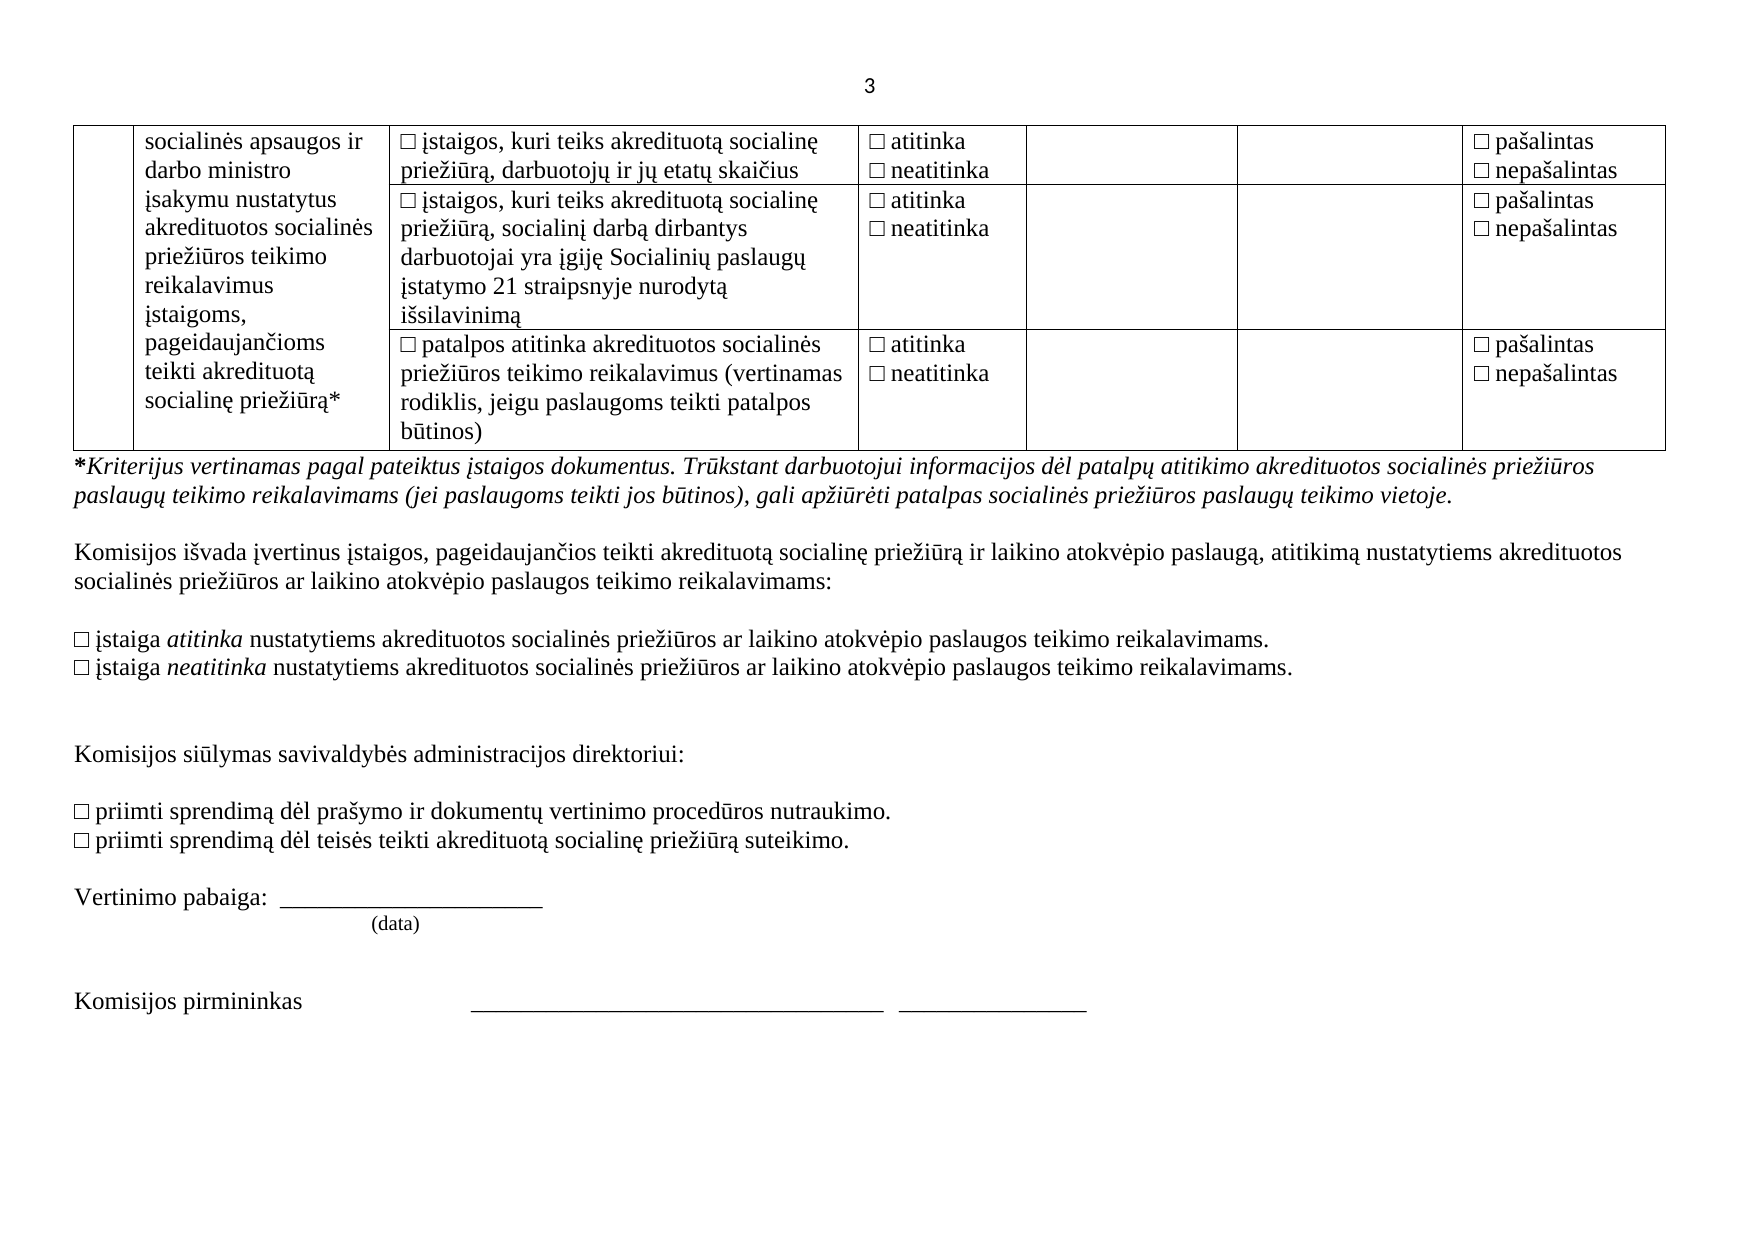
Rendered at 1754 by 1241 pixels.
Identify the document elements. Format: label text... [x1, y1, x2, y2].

table_cell [1238, 126, 1462, 184]
table_cell [1238, 330, 1462, 450]
text Komisijos pirmininkas _________________________________ _______________ [74, 986, 1665, 1015]
table_cell □ atitinka □ neatitinka [859, 185, 1026, 328]
table_cell [1027, 185, 1237, 328]
table_cell □ pašalintas □ nepašalintas [1463, 330, 1665, 450]
text *Kriterijus vertinamas pagal pateiktus įstaigos dokumentus. Trūkstant darbuotojui informacijos dėl patalpų atitikimo akredituotos socialinės priežiūros paslaugų teikimo reikalavimams (jei paslaugoms teikti jos būtinos), gali apžiūrėti patalpas socialinės priežiūros paslaugų teikimo vietoje. [74, 451, 1665, 509]
table_cell □ patalpos atitinka akredituotos socialinės priežiūros teikimo reikalavimus (vertinamas rodiklis, jeigu paslaugoms teikti patalpos būtinos) [390, 330, 858, 450]
table_cell socialinės apsaugos ir darbo ministro įsakymu nustatytus akredituotos socialinės priežiūros teikimo reikalavimus įstaigoms, pageidaujančioms teikti akredituotą socialinę priežiūrą* [134, 126, 389, 450]
table_cell □ pašalintas □ nepašalintas [1463, 185, 1665, 328]
table_cell □ atitinka □ neatitinka [859, 126, 1026, 184]
text (data) [74, 911, 1665, 935]
table_cell [1238, 185, 1462, 328]
text Komisijos siūlymas savivaldybės administracijos direktoriui: [74, 739, 1665, 767]
text □ priimti sprendimą dėl teisės teikti akredituotą socialinę priežiūrą suteikimo. [74, 825, 1665, 854]
table_cell [1027, 330, 1237, 450]
table_cell □ įstaigos, kuri teiks akredituotą socialinę priežiūrą, darbuotojų ir jų etatų skaičius [390, 126, 858, 184]
text □ įstaiga atitinka nustatytiems akredituotos socialinės priežiūros ar laikino atokvėpio paslaugos teikimo reikalavimams. [74, 624, 1665, 652]
text Vertinimo pabaiga: _____________________ [74, 882, 1665, 911]
table_cell □ pašalintas □ nepašalintas [1463, 126, 1665, 184]
table_cell [1027, 126, 1237, 184]
table_cell [74, 126, 133, 450]
text Komisijos išvada įvertinus įstaigos, pageidaujančios teikti akredituotą socialinę priežiūrą ir laikino atokvėpio paslaugą, atitikimą nustatytiems akredituotos socialinės priežiūros ar laikino atokvėpio paslaugos teikimo reikalavimams: [74, 537, 1665, 595]
text □ įstaiga neatitinka nustatytiems akredituotos socialinės priežiūros ar laikino atokvėpio paslaugos teikimo reikalavimams. [74, 652, 1665, 681]
table_cell □ įstaigos, kuri teiks akredituotą socialinę priežiūrą, socialinį darbą dirbantys darbuotojai yra įgiję Socialinių paslaugų įstatymo 21 straipsnyje nurodytą išsilavinimą [390, 185, 858, 328]
text □ priimti sprendimą dėl prašymo ir dokumentų vertinimo procedūros nutraukimo. [74, 796, 1665, 825]
table_cell □ atitinka □ neatitinka [859, 330, 1026, 450]
